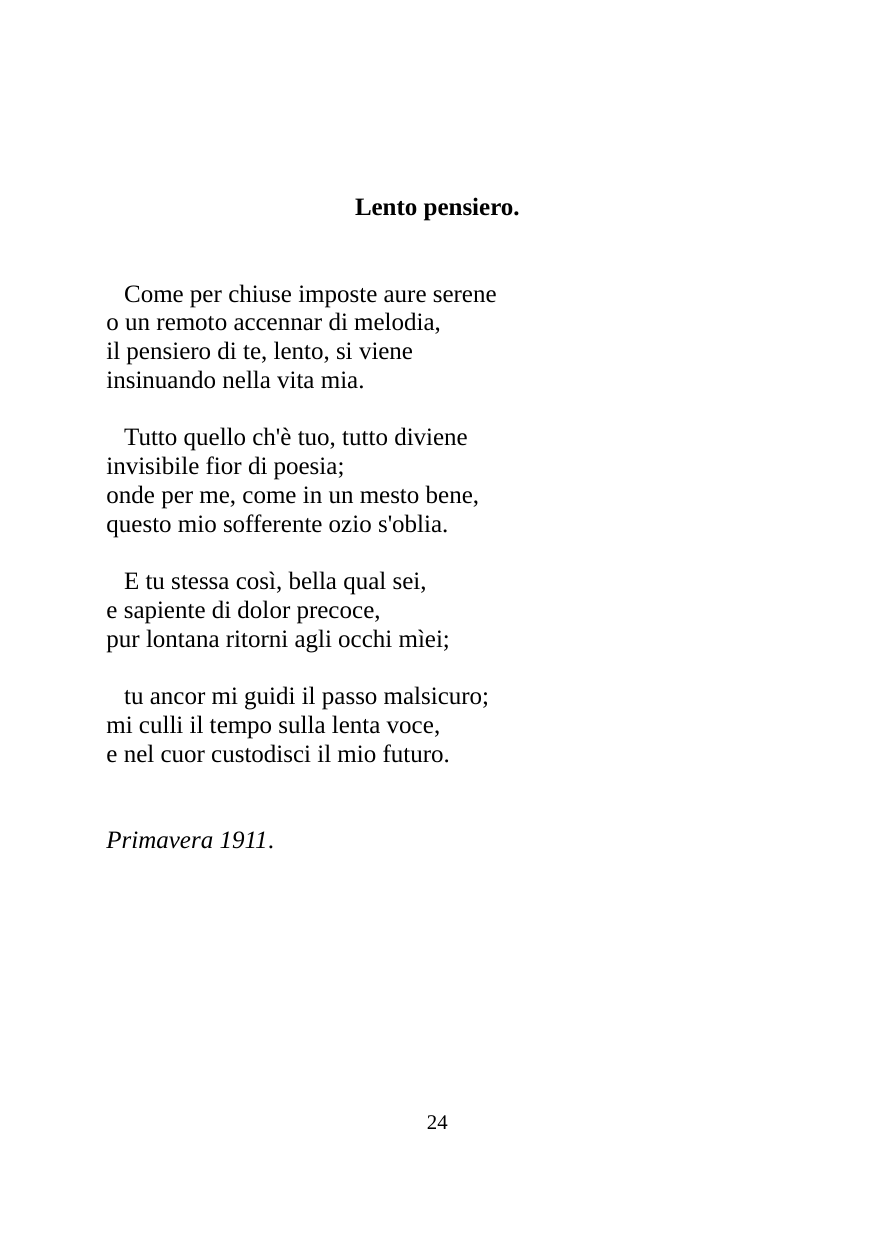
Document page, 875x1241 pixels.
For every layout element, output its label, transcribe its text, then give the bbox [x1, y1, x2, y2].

text Lento pensiero. [106, 192, 768, 221]
text insinuando nella vita mia. [106, 365, 768, 394]
text tu ancor mi guidi il passo malsicuro; [106, 681, 768, 710]
text E tu stessa così, bella qual sei, [106, 566, 768, 595]
text o un remoto accennar di melodia, [106, 307, 768, 336]
text e nel cuor custodisci il mio futuro. [106, 739, 768, 767]
text Primavera 1911. [106, 825, 768, 854]
text il pensiero di te, lento, si viene [106, 336, 768, 365]
text onde per me, come in un mesto bene, [106, 480, 768, 509]
text invisibile fior di poesia; [106, 451, 768, 480]
text Come per chiuse imposte aure serene [106, 279, 768, 307]
text questo mio sofferente ozio s'oblia. [106, 509, 768, 537]
text pur lontana ritorni agli occhi mìei; [106, 624, 768, 652]
text Tutto quello ch'è tuo, tutto diviene [106, 422, 768, 451]
text mi culli il tempo sulla lenta voce, [106, 710, 768, 739]
text e sapiente di dolor precoce, [106, 595, 768, 624]
